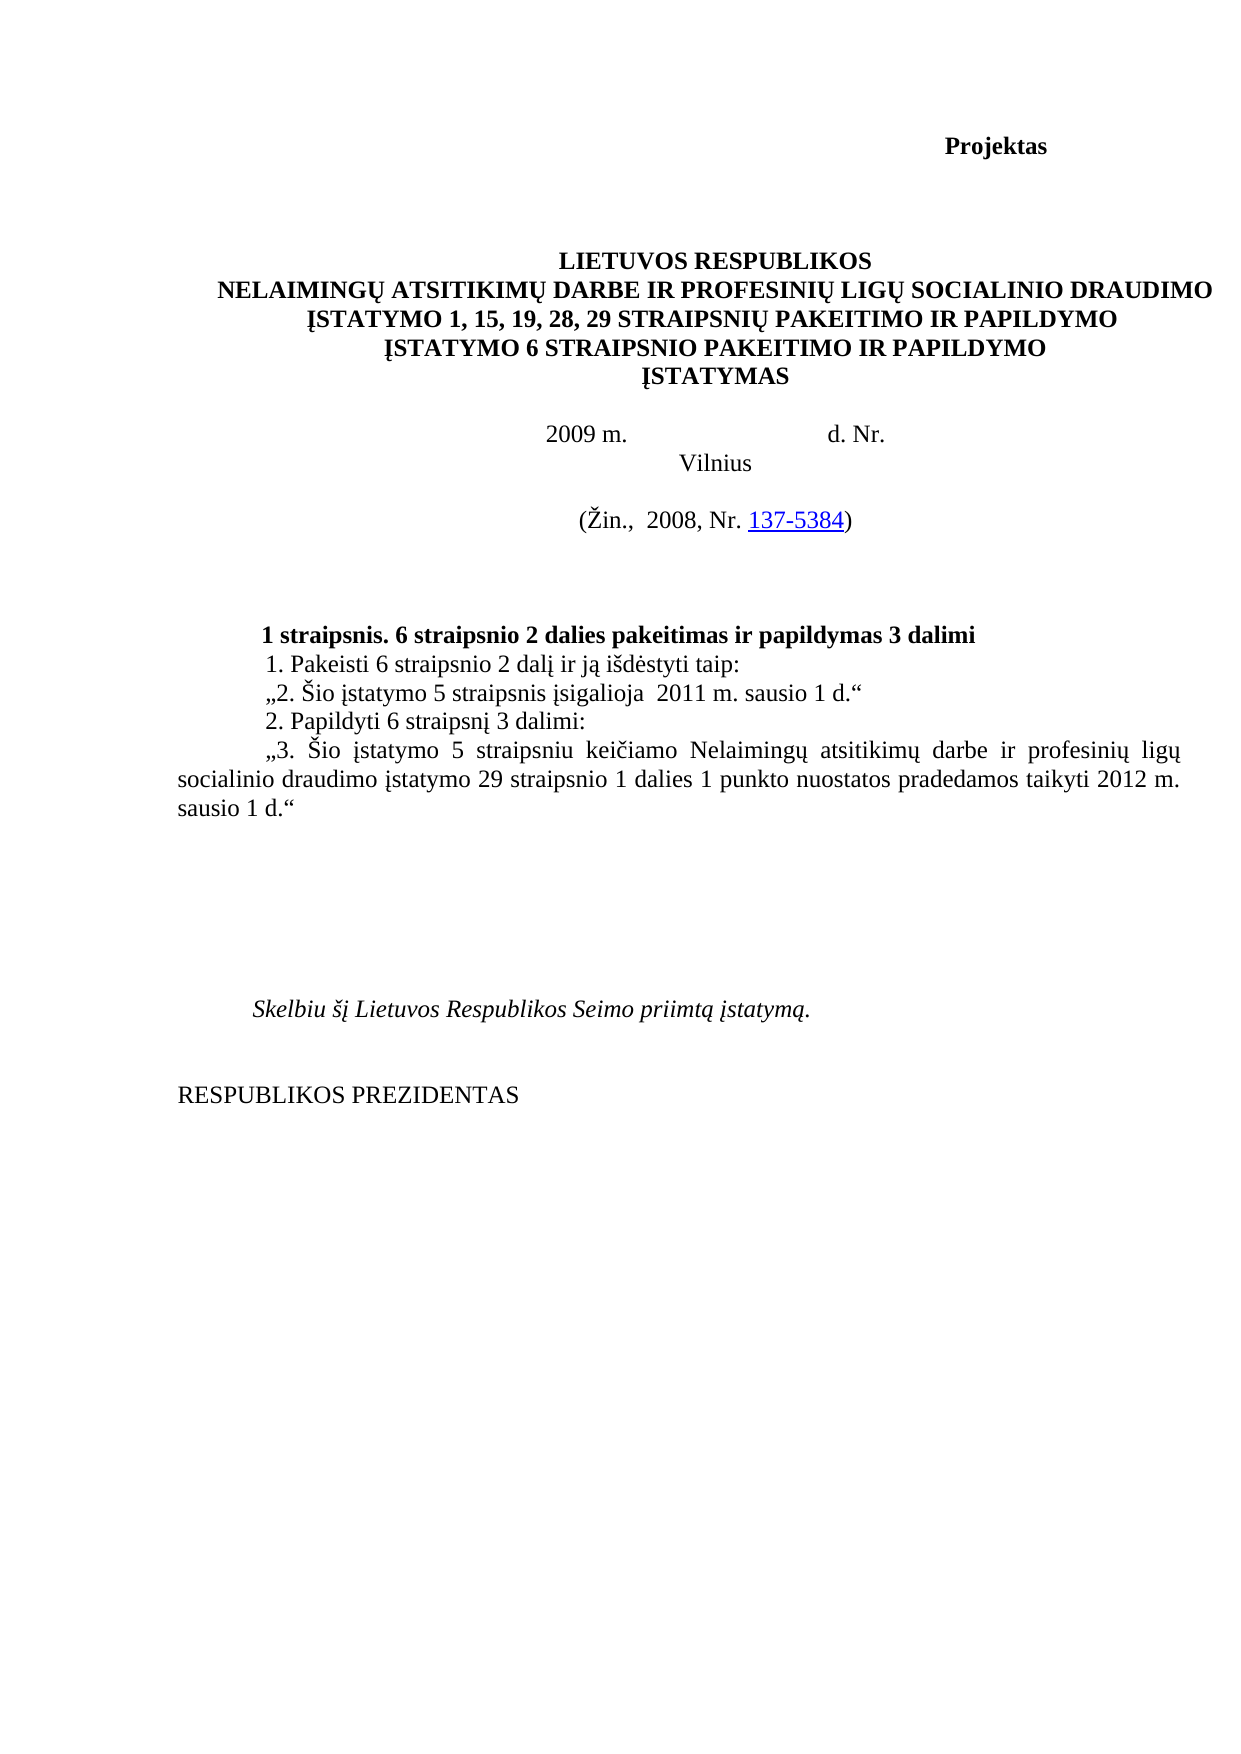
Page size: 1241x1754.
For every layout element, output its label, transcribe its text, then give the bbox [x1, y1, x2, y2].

text RESPUBLIKOS PREZIDENTAS [177, 1080, 1181, 1109]
table_header Projektas [933, 131, 1197, 160]
text 2009 m. d. Nr. [177, 419, 1240, 448]
text (Žin., 2008, Nr. 137-5384) [177, 505, 1240, 534]
table_header [933, 74, 1197, 103]
table_header [177, 74, 933, 103]
text LIETUVOS RESPUBLIKOS [177, 246, 1240, 275]
text 1. Pakeisti 6 straipsnio 2 dalį ir ją išdėstyti taip: [177, 649, 1181, 678]
text „2. Šio įstatymo 5 straipsnis įsigalioja 2011 m. sausio 1 d.“ [177, 678, 1181, 706]
table_header [177, 131, 933, 160]
text Skelbiu šį Lietuvos Respublikos Seimo priimtą įstatymą. [177, 994, 1181, 1023]
text NELAIMINGŲ ATSITIKIMŲ DARBE IR PROFESINIŲ LIGŲ SOCIALINIO DRAUDIMO ĮSTATYMO 1, 15, 19, 28, 29 STRAIPSNIŲ PAKEITIMO IR PAPILDYMO [177, 275, 1240, 333]
text 1 straipsnis. 6 straipsnio 2 dalies pakeitimas ir papildymas 3 dalimi [177, 620, 1181, 649]
text 2. Papildyti 6 straipsnį 3 dalimi: [177, 706, 1181, 735]
text „3. Šio įstatymo 5 straipsniu keičiamo Nelaimingų atsitikimų darbe ir profesinių ligų socialinio draudimo įstatymo 29 straipsnio 1 dalies 1 punkto nuostatos pradedamos taikyti 2012 m. sausio 1 d.“ [177, 735, 1181, 821]
text Vilnius [177, 448, 1240, 476]
text ĮSTATYMO 6 STRAIPSNIO PAKEITIMO IR PAPILDYMO [177, 333, 1240, 361]
text ĮSTATYMAS [177, 361, 1240, 390]
